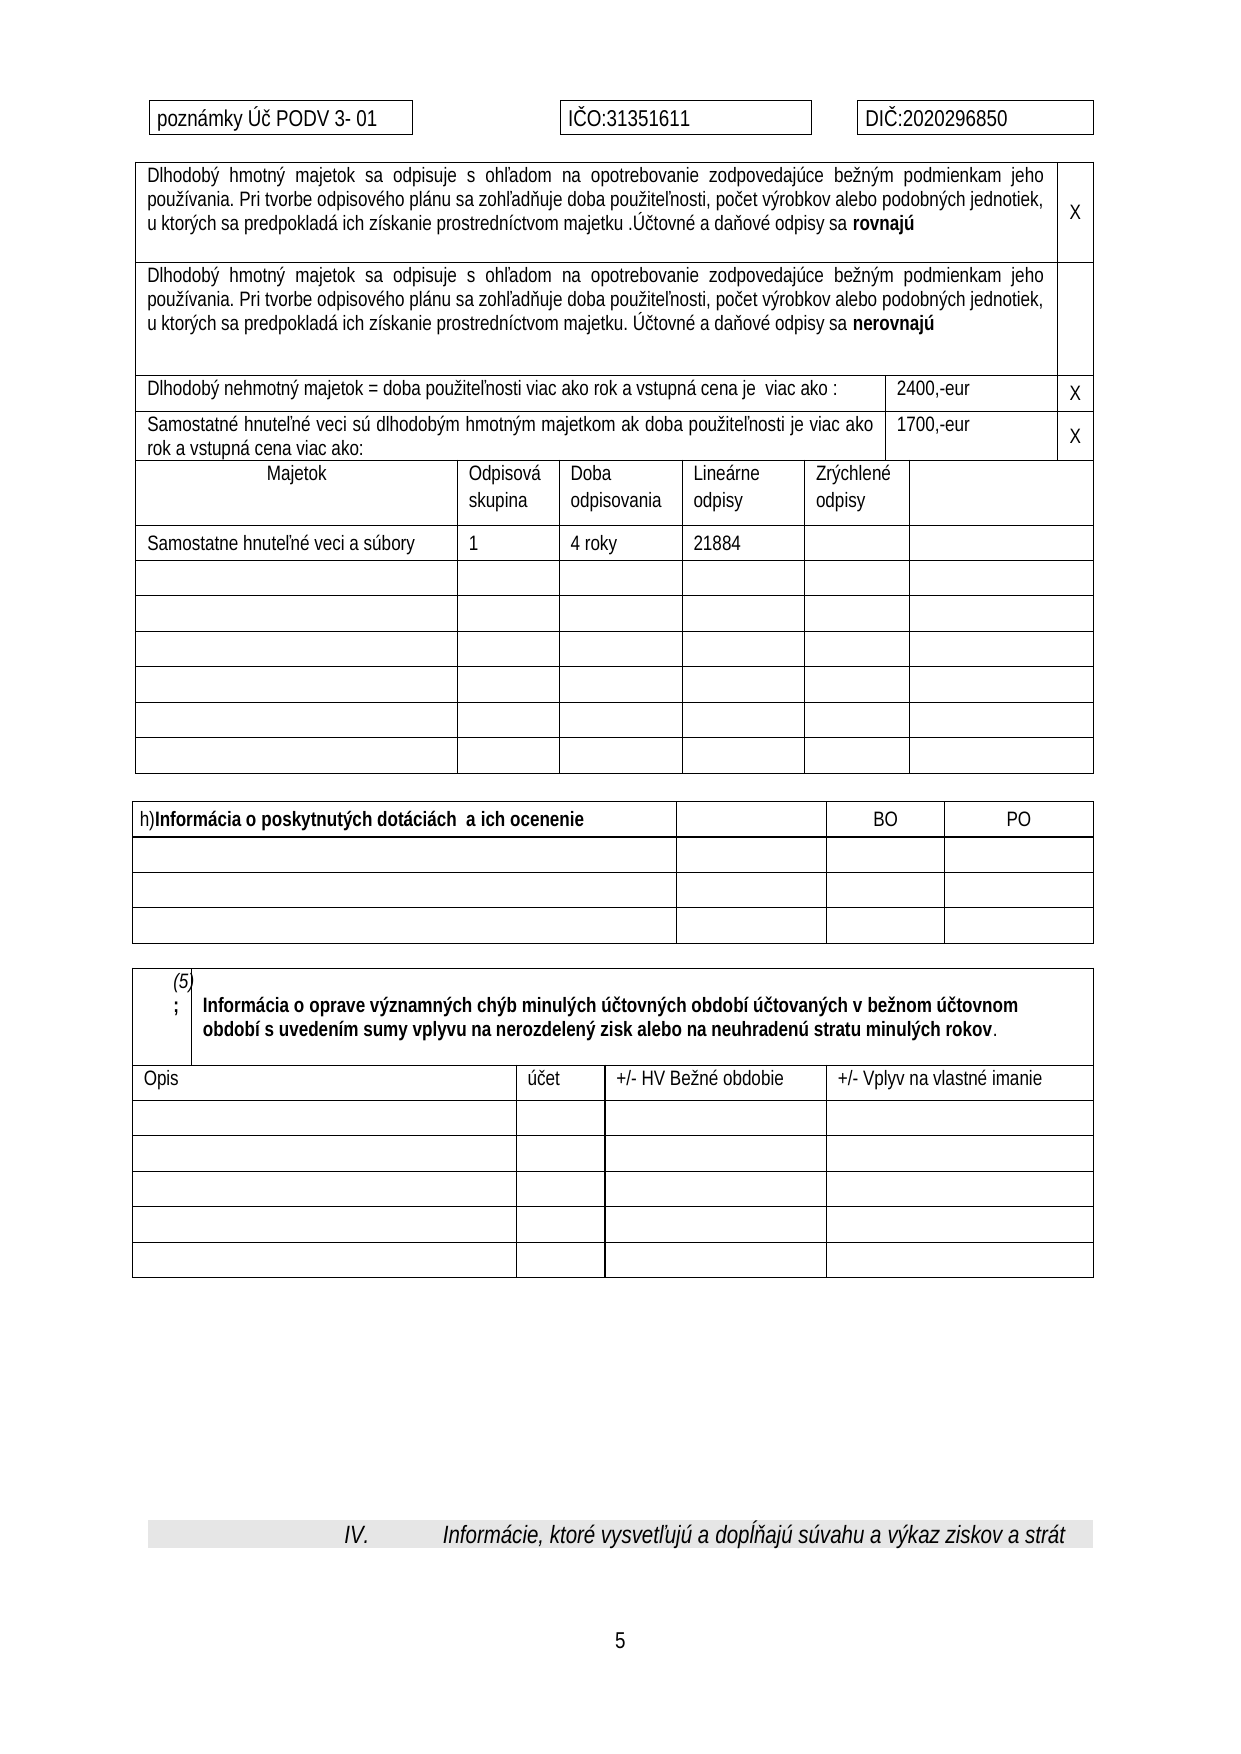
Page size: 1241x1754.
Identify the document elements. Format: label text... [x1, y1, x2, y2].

table_cell [517, 1207, 604, 1242]
table_cell X [1058, 163, 1093, 262]
table_cell Dlhodobý hmotný majetok sa odpisuje s ohľadom na opotrebovanie zodpovedajúce bežným podmienkam jeho používania. Pri tvorbe odpisového plánu sa zohľadňuje doba použiteľnosti, počet výrobkov alebo podobných jednotiek, u ktorých sa predpokladá ich získanie prostredníctvom majetku .Účtovné a daňové odpisy sa rovnajú [136, 163, 1057, 262]
table_header [677, 802, 826, 836]
table_cell [458, 738, 559, 772]
table_cell [683, 703, 804, 737]
table_header ; [133, 969, 191, 1064]
table_cell Zrýchlené odpisy [805, 461, 909, 524]
table_cell [677, 908, 826, 943]
table_cell 1700,-eur [886, 412, 1057, 459]
table_cell [560, 561, 682, 595]
table_cell [133, 1207, 516, 1242]
table_cell [560, 738, 682, 772]
table_cell [133, 1172, 516, 1206]
table_cell [945, 838, 1093, 872]
table_cell [136, 632, 457, 666]
table_cell Lineárne odpisy [683, 461, 804, 524]
table_cell [458, 632, 559, 666]
table_cell [910, 738, 1093, 772]
table_cell [606, 1101, 826, 1135]
table_cell [805, 526, 909, 560]
table_cell [910, 632, 1093, 666]
table_cell [517, 1136, 604, 1171]
table_cell 2400,-eur [886, 376, 1057, 411]
table_cell [133, 838, 676, 872]
table_cell [945, 873, 1093, 907]
table_cell [1058, 263, 1093, 375]
table_cell [683, 561, 804, 595]
table_header BO [827, 802, 944, 836]
table_cell [827, 838, 944, 872]
table_cell [910, 667, 1093, 702]
table_cell [136, 703, 457, 737]
table_cell [827, 908, 944, 943]
table_cell Dlhodobý nehmotný majetok = doba použiteľnosti viac ako rok a vstupná cena je viac ako : [136, 376, 885, 411]
table_cell [910, 703, 1093, 737]
table_cell Samostatné hnuteľné veci sú dlhodobým hmotným majetkom ak doba použiteľnosti je viac ako rok a vstupná cena viac ako: [136, 412, 885, 459]
table_cell [910, 561, 1093, 595]
table_cell [517, 1243, 604, 1277]
table_cell Dlhodobý hmotný majetok sa odpisuje s ohľadom na opotrebovanie zodpovedajúce bežným podmienkam jeho používania. Pri tvorbe odpisového plánu sa zohľadňuje doba použiteľnosti, počet výrobkov alebo podobných jednotiek, u ktorých sa predpokladá ich získanie prostredníctvom majetku. Účtovné a daňové odpisy sa nerovnajú [136, 263, 1057, 375]
table_cell [560, 596, 682, 631]
table_cell [805, 667, 909, 702]
table_cell [827, 1136, 1093, 1171]
table_cell účet [517, 1066, 604, 1100]
table_cell Doba odpisovania [560, 461, 682, 524]
table_cell 1 [458, 526, 559, 560]
table_cell [827, 1101, 1093, 1135]
table_cell [136, 561, 457, 595]
table_cell +/- Vplyv na vlastné imanie [827, 1066, 1093, 1100]
table_cell [805, 561, 909, 595]
table_cell [827, 1243, 1093, 1277]
table_cell +/- HV Bežné obdobie [606, 1066, 826, 1100]
table_cell Samostatne hnuteľné veci a súbory [136, 526, 457, 560]
table_cell [606, 1136, 826, 1171]
table_cell Opis [133, 1066, 516, 1100]
table_cell X [1058, 376, 1093, 411]
table_cell [458, 703, 559, 737]
table_cell [136, 596, 457, 631]
table_header h)Informácia o poskytnutých dotáciách a ich ocenenie [133, 802, 676, 836]
table_cell [677, 873, 826, 907]
table_cell [606, 1243, 826, 1277]
table_cell X [1058, 412, 1093, 459]
list Informácie, ktoré vysvetľujú a dopĺňajú súvahu a výkaz ziskov a strát [148, 1520, 1093, 1548]
table_cell [136, 667, 457, 702]
table_cell [910, 526, 1093, 560]
table_cell [133, 1136, 516, 1171]
table_cell [827, 1207, 1093, 1242]
table_header PO [945, 802, 1093, 836]
table_cell [133, 908, 676, 943]
table_cell 4 roky [560, 526, 682, 560]
table_cell [560, 703, 682, 737]
table_cell [945, 908, 1093, 943]
table_cell [683, 667, 804, 702]
table_cell [458, 561, 559, 595]
table_cell [458, 667, 559, 702]
table_cell [805, 596, 909, 631]
table_cell [458, 596, 559, 631]
table_cell [805, 632, 909, 666]
table_cell [560, 632, 682, 666]
table_cell [560, 667, 682, 702]
table_cell [683, 738, 804, 772]
table_cell [683, 596, 804, 631]
table_cell [606, 1172, 826, 1206]
table_cell [910, 461, 1093, 524]
table_cell [683, 632, 804, 666]
table_cell [910, 596, 1093, 631]
table_cell 21884 [683, 526, 804, 560]
table_cell [805, 703, 909, 737]
table_cell [133, 873, 676, 907]
table_cell Odpisová skupina [458, 461, 559, 524]
table_cell Majetok [136, 461, 457, 524]
table_cell [517, 1101, 604, 1135]
table_cell [827, 1172, 1093, 1206]
table_cell [606, 1207, 826, 1242]
table_cell [133, 1101, 516, 1135]
table_header Informácia o oprave významných chýb minulých účtovných období účtovaných v bežnom účtovnom období s uvedením sumy vplyvu na nerozdelený zisk alebo na neuhradenú stratu minulých rokov. [192, 969, 1093, 1064]
table_cell [805, 738, 909, 772]
table_cell [136, 738, 457, 772]
table_cell [133, 1243, 516, 1277]
table_cell [677, 838, 826, 872]
table_cell [517, 1172, 604, 1206]
table_cell [827, 873, 944, 907]
